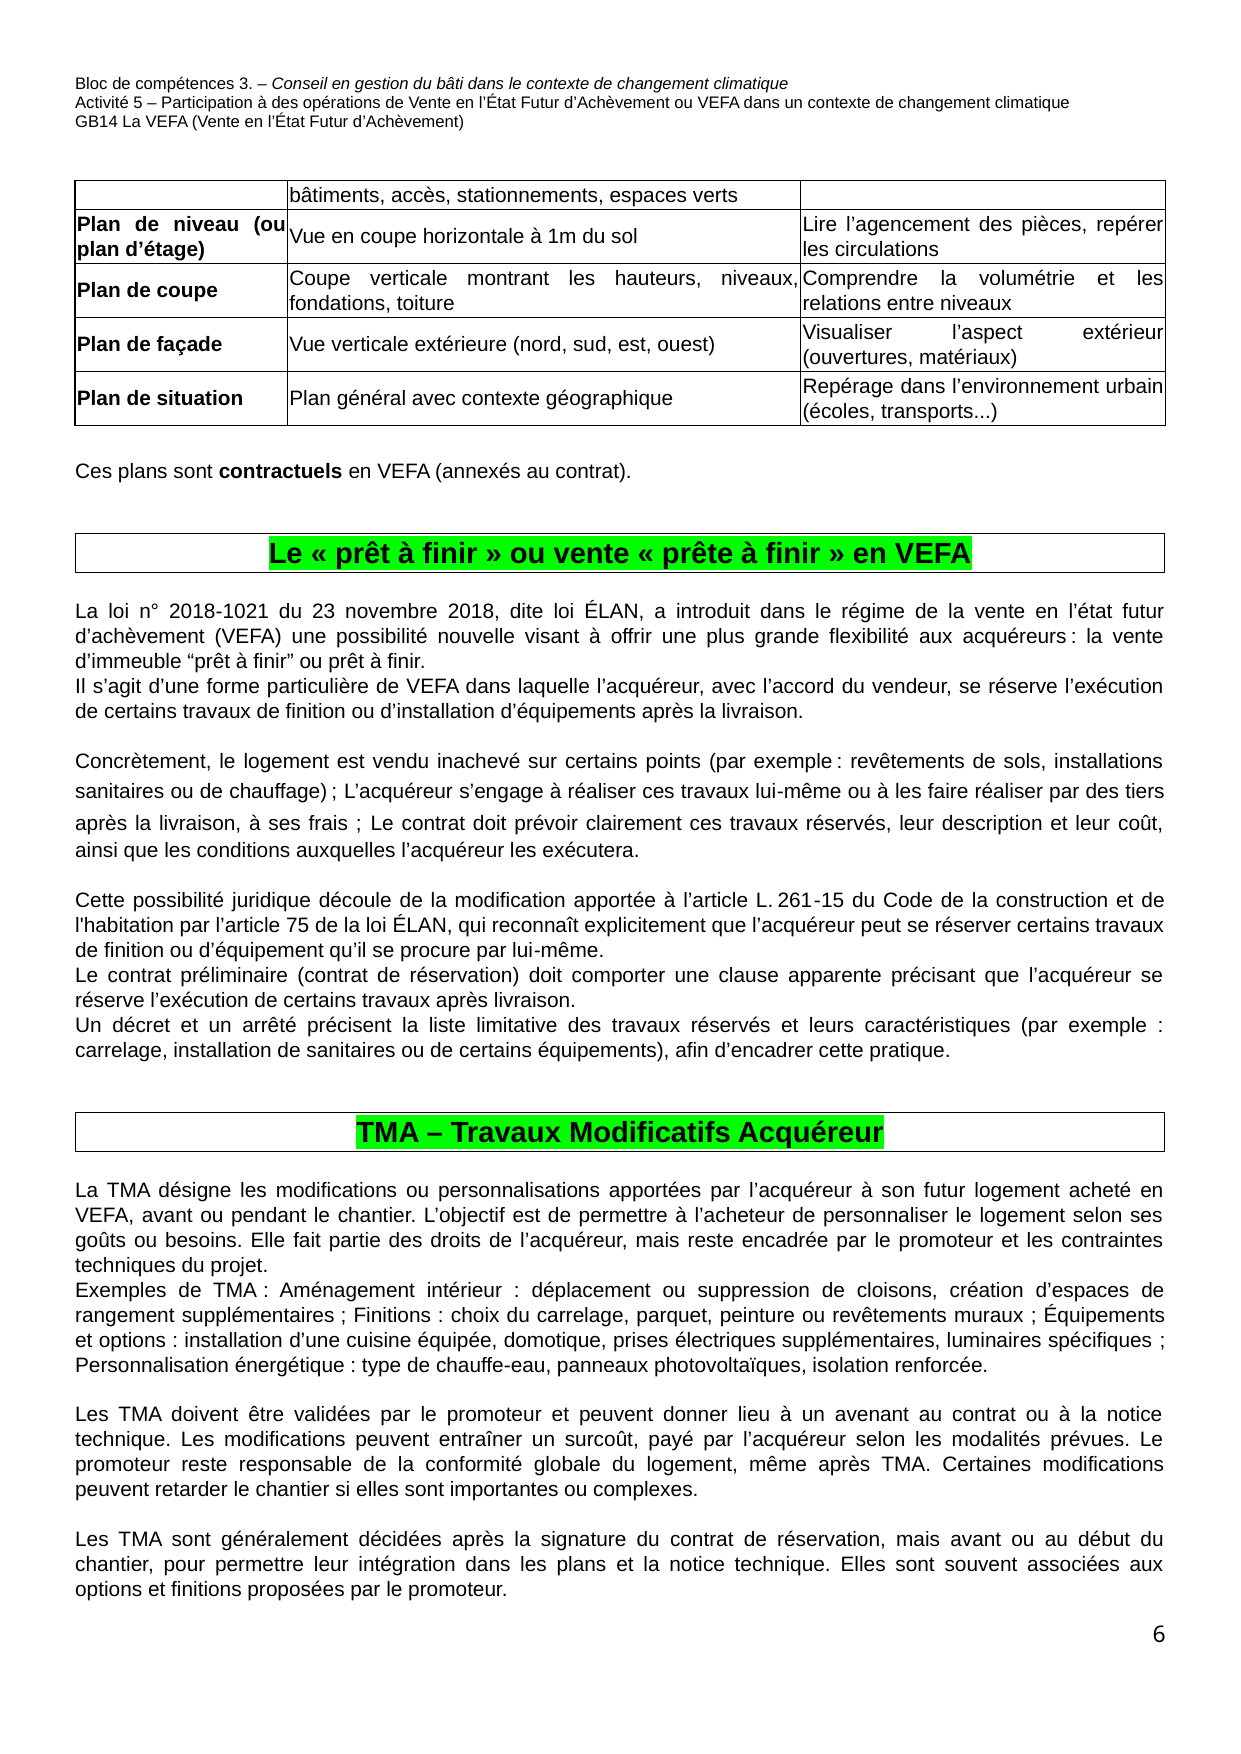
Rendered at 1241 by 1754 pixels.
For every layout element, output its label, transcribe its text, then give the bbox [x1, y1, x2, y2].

text Le contrat préliminaire (contrat de réservation) doit comporter une clause apparente précisant que l’acquéreur se réserve l’exécution de certains travaux après livraison. [75, 963, 1165, 1012]
text La loi n° 2018‑1021 du 23 novembre 2018, dite loi ÉLAN, a introduit dans le régime de la vente en l’état futur d’achèvement (VEFA) une possibilité nouvelle visant à offrir une plus grande flexibilité aux acquéreurs : la vente d’immeuble “prêt à finir” ou prêt à finir. [75, 599, 1165, 673]
table_cell Plan de situation [76, 372, 287, 425]
text TMA – Travaux Modificatifs Acquéreur [76, 1113, 1164, 1151]
table_cell Coupe verticale montrant les hauteurs, niveaux, fondations, toiture [288, 264, 800, 317]
table_cell Plan de niveau (ou plan d’étage) [76, 210, 287, 263]
table_cell Vue verticale extérieure (nord, sud, est, ouest) [288, 318, 800, 371]
table_cell Lire l’agencement des pièces, repérer les circulations [801, 210, 1165, 263]
table_cell Vue en coupe horizontale à 1m du sol [288, 210, 800, 263]
text Les TMA doivent être validées par le promoteur et peuvent donner lieu à un avenant au contrat ou à la notice technique. Les modifications peuvent entraîner un surcoût, payé par l’acquéreur selon les modalités prévues. Le promoteur reste responsable de la conformité globale du logement, même après TMA. Certaines modifications peuvent retarder le chantier si elles sont importantes ou complexes. [75, 1402, 1165, 1501]
text Un décret et un arrêté précisent la liste limitative des travaux réservés et leurs caractéristiques (par exemple : carrelage, installation de sanitaires ou de certains équipements), afin d’encadrer cette pratique. [75, 1013, 1165, 1061]
text Ces plans sont contractuels en VEFA (annexés au contrat). [75, 458, 1165, 482]
text Les TMA sont généralement décidées après la signature du contrat de réservation, mais avant ou au début du chantier, pour permettre leur intégration dans les plans et la notice technique. Elles sont souvent associées aux options et finitions proposées par le promoteur. [75, 1527, 1165, 1600]
table_cell Plan de façade [76, 318, 287, 371]
table_cell Repérage dans l’environnement urbain (écoles, transports...) [801, 372, 1165, 425]
text Il s’agit d’une forme particulière de VEFA dans laquelle l’acquéreur, avec l’accord du vendeur, se réserve l’exécution de certains travaux de finition ou d’installation d’équipements après la livraison. [75, 674, 1165, 723]
table_header [76, 181, 287, 209]
table_cell Plan de coupe [76, 264, 287, 317]
text La TMA désigne les modifications ou personnalisations apportées par l’acquéreur à son futur logement acheté en VEFA, avant ou pendant le chantier. L’objectif est de permettre à l’acheteur de personnaliser le logement selon ses goûts ou besoins. Elle fait partie des droits de l’acquéreur, mais reste encadrée par le promoteur et les contraintes techniques du projet. [75, 1178, 1165, 1277]
table_header [801, 181, 1165, 209]
table_cell Comprendre la volumétrie et les relations entre niveaux [801, 264, 1165, 317]
text Le « prêt à finir » ou vente « prête à finir » en VEFA [76, 534, 1164, 572]
table_cell Plan général avec contexte géographique [288, 372, 800, 425]
text Concrètement, le logement est vendu inachevé sur certains points (par exemple : revêtements de sols, installations sanitaires ou de chauffage) ; L’acquéreur s’engage à réaliser ces travaux lui‑même ou à les faire réaliser par des tiers après la livraison, à ses frais ; Le contrat doit prévoir clairement ces travaux réservés, leur description et leur coût, ainsi que les conditions auxquelles l’acquéreur les exécutera. [75, 748, 1165, 862]
table_header bâtiments, accès, stationnements, espaces verts [288, 181, 800, 209]
table_cell Visualiser l’aspect extérieur (ouvertures, matériaux) [801, 318, 1165, 371]
text Exemples de TMA : Aménagement intérieur : déplacement ou suppression de cloisons, création d’espaces de rangement supplémentaires ; Finitions : choix du carrelage, parquet, peinture ou revêtements muraux ; Équipements et options : installation d’une cuisine équipée, domotique, prises électriques supplémentaires, luminaires spécifiques ; Personnalisation énergétique : type de chauffe-eau, panneaux photovoltaïques, isolation renforcée. [75, 1278, 1165, 1376]
text Cette possibilité juridique découle de la modification apportée à l’article L. 261‑15 du Code de la construction et de l'habitation par l’article 75 de la loi ÉLAN, qui reconnaît explicitement que l’acquéreur peut se réserver certains travaux de finition ou d’équipement qu’il se procure par lui‑même. [75, 888, 1165, 962]
